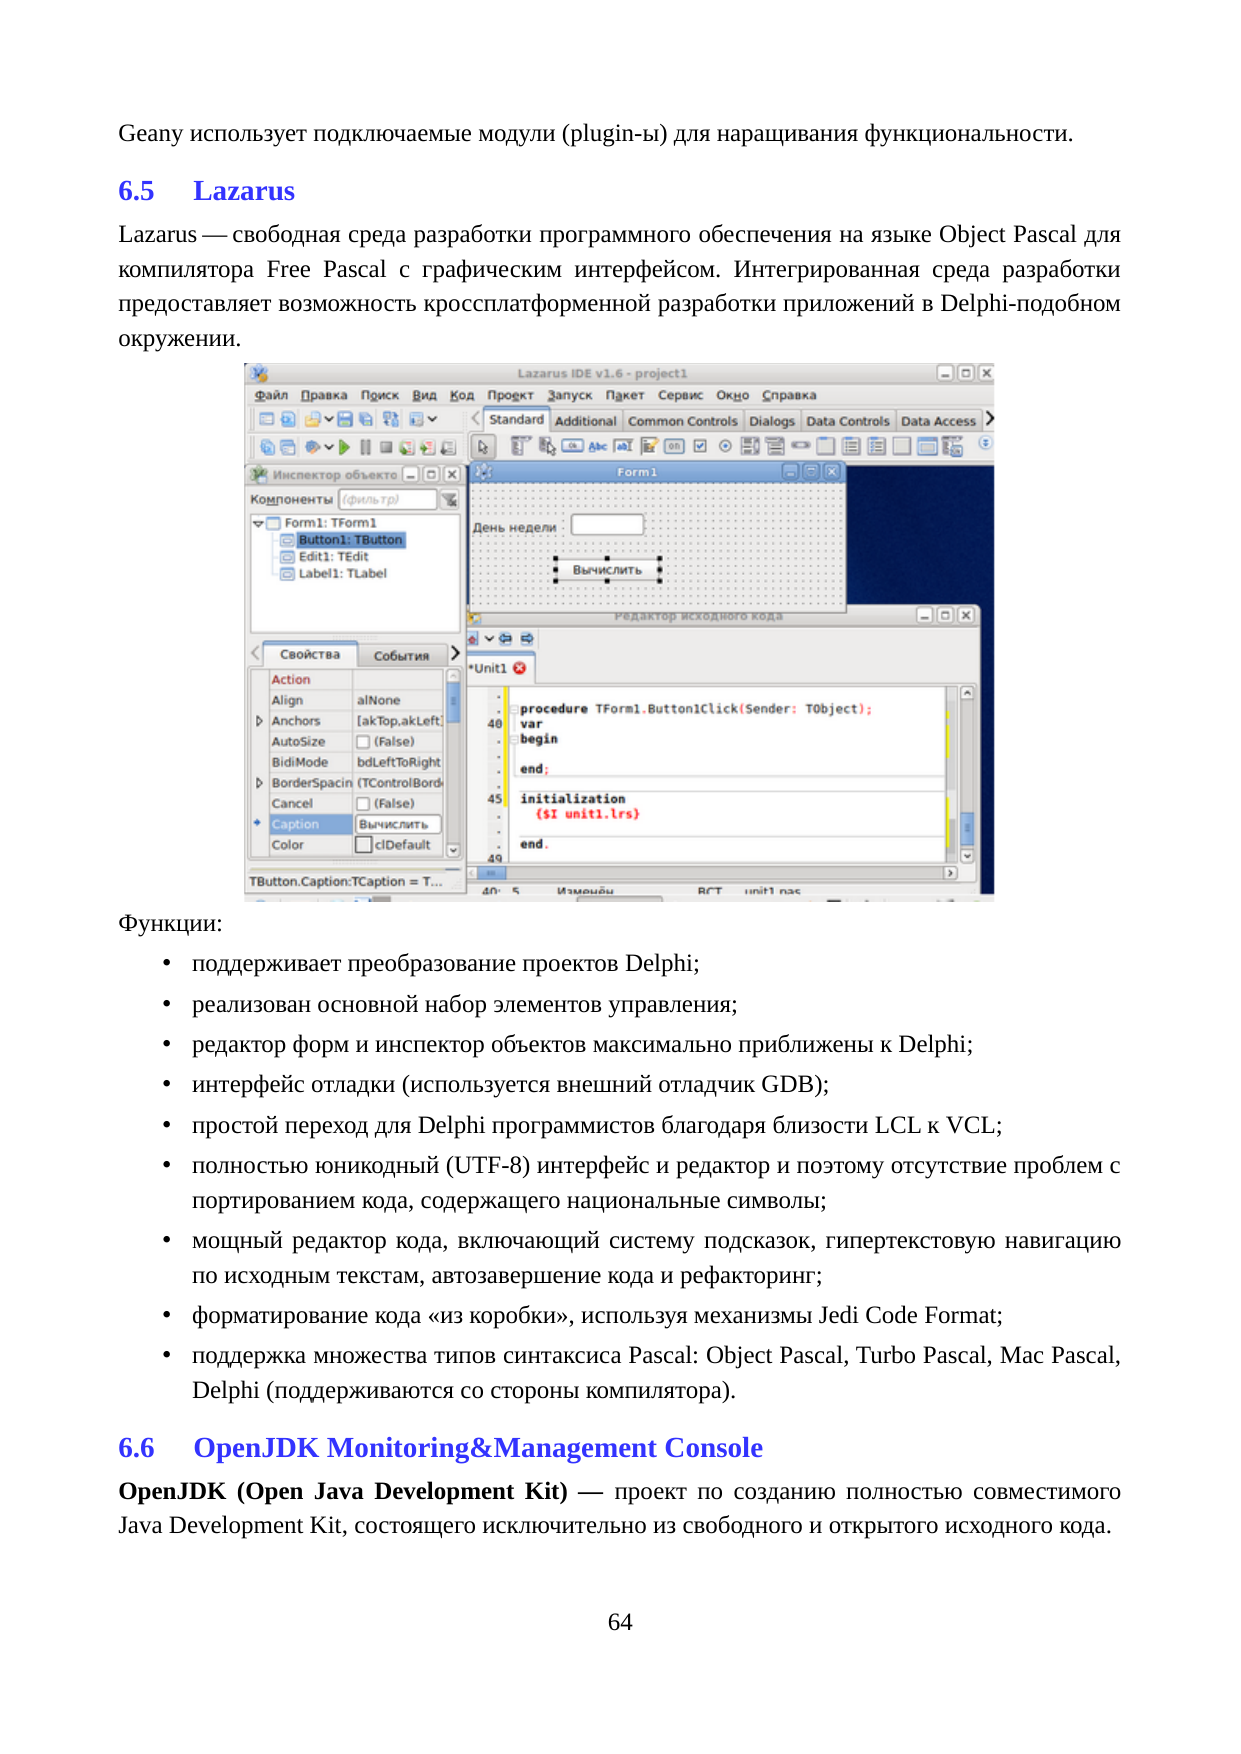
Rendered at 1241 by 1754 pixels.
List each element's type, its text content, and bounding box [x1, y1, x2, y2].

text Lazarus — свободная среда разработки программного обеспечения на языке Object Pascal для компилятора Free Pascal с графическим интерфейсом. Интегрированная среда разработки предоставляет возможность кроссплатформенной разработки приложений в Delphi-подобном окружении. [118, 219, 1122, 351]
picture [244, 363, 996, 902]
text Geany использует подключаемые модули (plugin-ы) для наращивания функциональности. [118, 118, 1122, 147]
list форматирование кода «из коробки», используя механизмы Jedi Code Format; [162, 1300, 1122, 1329]
subtitle Lazarus [118, 173, 1122, 207]
list поддержка множества типов синтаксиса Pascal: Object Pascal, Turbo Pascal, Mac Pascal, Delphi (поддерживаются со стороны компилятора). [162, 1341, 1122, 1404]
list поддерживает преобразование проектов Delphi; [162, 948, 1122, 977]
list редактор форм и инспектор объектов максимально приближены к Delphi; [162, 1029, 1122, 1058]
list полностью юникодный (UTF-8) интерфейс и редактор и поэтому отсутствие проблем с портированием кода, содержащего национальные символы; [162, 1150, 1122, 1213]
list мощный редактор кода, включающий систему подсказок, гипертекстовую навигацию по исходным текстам, автозавершение кода и рефакторинг; [162, 1225, 1122, 1288]
text Функции: [118, 363, 1122, 937]
list интерфейс отладки (используется внешний отладчик GDB); [162, 1069, 1122, 1098]
list простой переход для Delphi программистов благодаря близости LCL к VCL; [162, 1110, 1122, 1139]
list реализован основной набор элементов управления; [162, 989, 1122, 1017]
text OpenJDK (Open Java Development Kit) — проект по созданию полностью совместимого Java Development Kit, состоящего исключительно из свободного и открытого исходного кода. [118, 1476, 1122, 1539]
subtitle OpenJDK Monitoring&Management Console [118, 1430, 1122, 1463]
